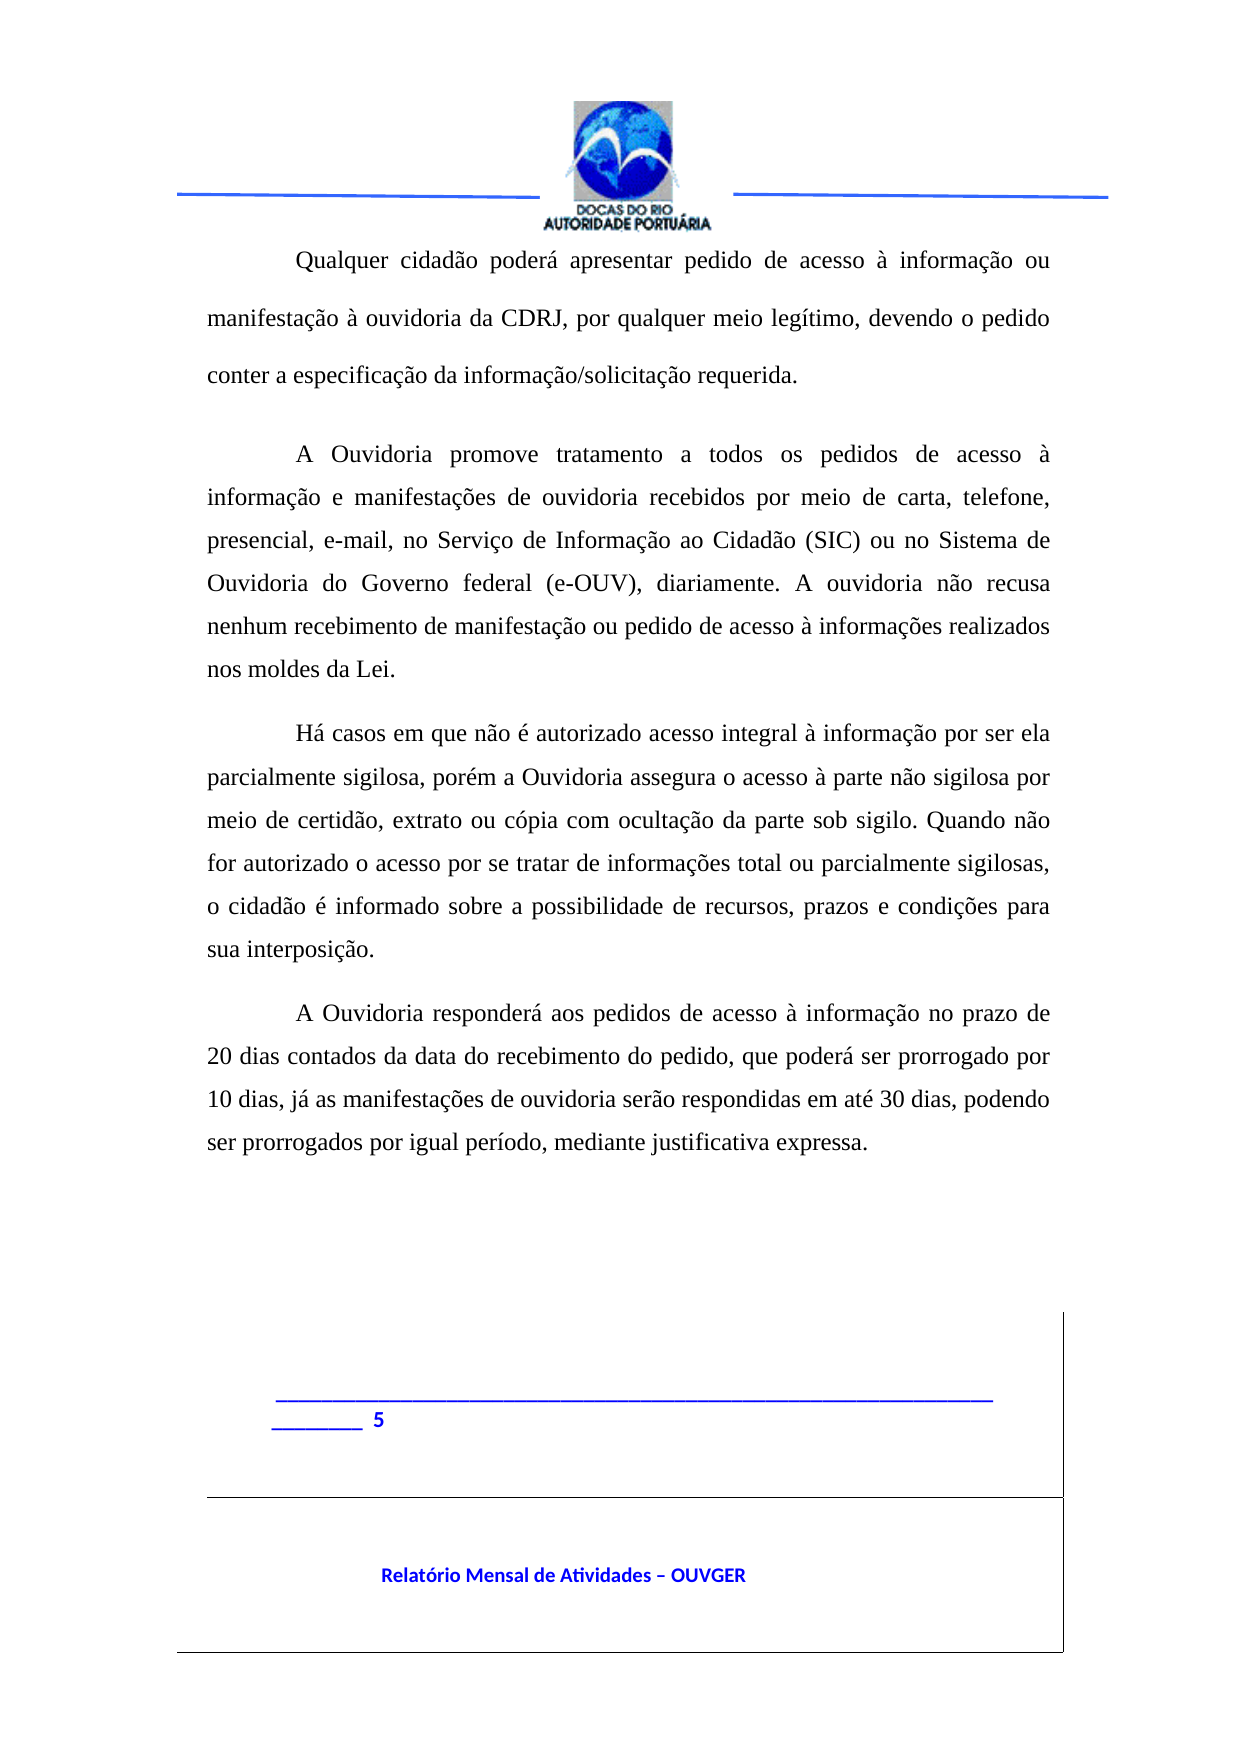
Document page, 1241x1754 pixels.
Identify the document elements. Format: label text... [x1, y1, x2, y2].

text A Ouvidoria promove tratamento a todos os pedidos de acesso à informação e manifestações de ouvidoria recebidos por meio de carta, telefone, presencial, e-mail, no Serviço de Informação ao Cidadão (SIC) ou no Sistema de Ouvidoria do Governo federal (e-OUV), diariamente. A ouvidoria não recusa nenhum recebimento de manifestação ou pedido de acesso à informações realizados nos moldes da Lei. [207, 439, 1051, 683]
text A Ouvidoria responderá aos pedidos de acesso à informação no prazo de 20 dias contados da data do recebimento do pedido, que poderá ser prorrogado por 10 dias, já as manifestações de ouvidoria serão respondidas em até 30 dias, podendo ser prorrogados por igual período, mediante justificativa expressa. [207, 998, 1051, 1156]
text Qualquer cidadão poderá apresentar pedido de acesso à informação ou manifestação à ouvidoria da CDRJ, por qualquer meio legítimo, devendo o pedido conter a especificação da informação/solicitação requerida. [207, 148, 1051, 389]
text Há casos em que não é autorizado acesso integral à informação por ser ela parcialmente sigilosa, porém a Ouvidoria assegura o acesso à parte não sigilosa por meio de certidão, extrato ou cópia com ocultação da parte sob sigilo. Quando não for autorizado o acesso por se tratar de informações total ou parcialmente sigilosas, o cidadão é informado sobre a possibilidade de recursos, prazos e condições para sua interposição. [207, 718, 1051, 963]
